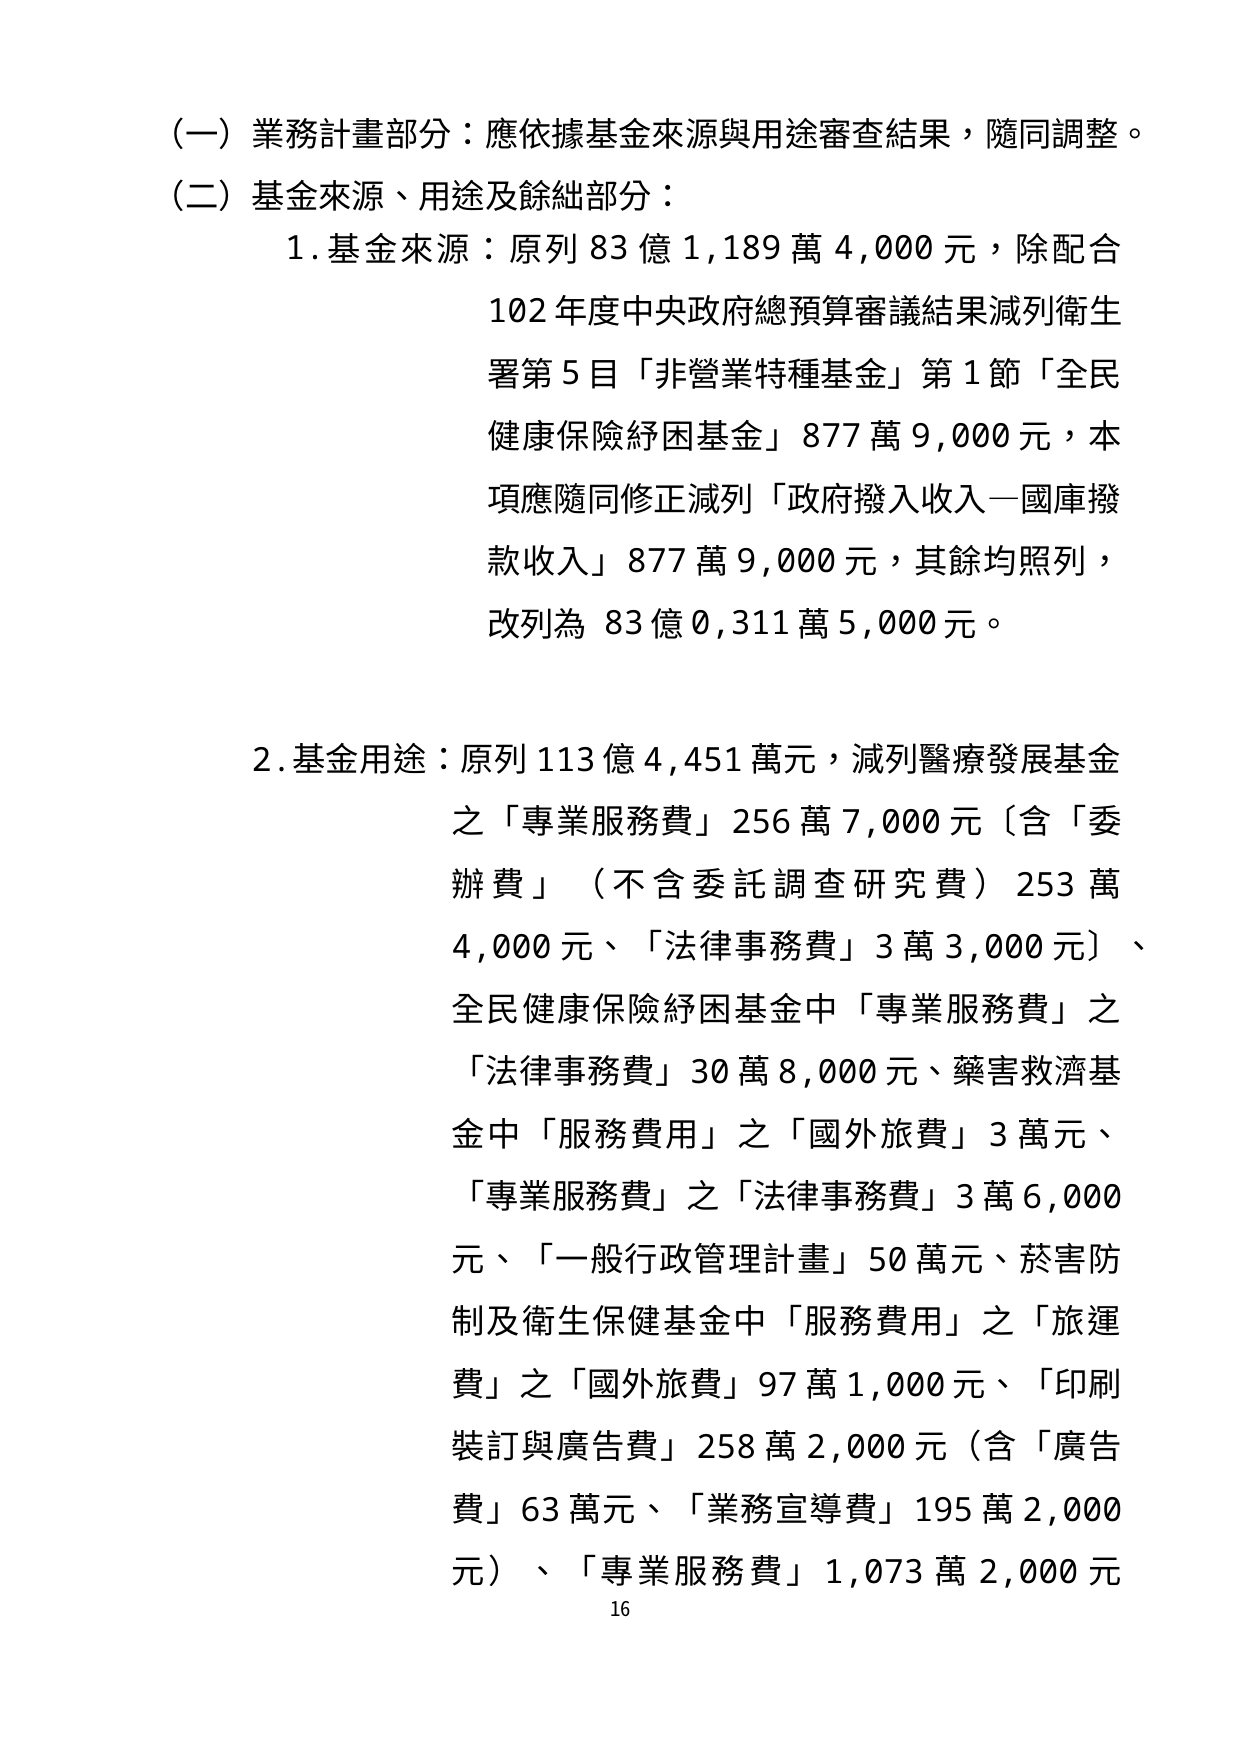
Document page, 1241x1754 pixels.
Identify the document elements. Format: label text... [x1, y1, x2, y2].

text 2.基金用途：原列113億4,451萬元，減列醫療發展基金之「專業服務費」256萬7,000元〔含「委辦費」（不含委託調查研究費）253萬4,000元、「法律事務費」3萬3,000元〕、全民健康保險紓困基金中「專業服務費」之「法律事務費」30萬8,000元、藥害救濟基金中「服務費用」之「國外旅費」3萬元、「專業服務費」之「法律事務費」3萬6,000元、「一般行政管理計畫」50萬元、菸害防制及衛生保健基金中「服務費用」之「旅運費」之「國外旅費」97萬1,000元、「印刷裝訂與廣告費」258萬2,000元（含「廣告費」63萬元、「業務宣導費」195萬2,000元）、「專業服務費」1,073萬2,000元〔含「委託調查研究費」327萬1,000元、「委辦費（不含委託調查研究費）」740萬5,000元、「法律事務費」5萬6,000元〕、預防接種受害救濟基金中「服務費用」之「旅運費」之「國外旅費」4萬7,000元、「專業服務費」25萬2,000元（含「委託調查研究費」20萬7,000元、「法律事務費」4萬5,000元）、疫苗基金中「服務費用」之「旅運費」之「國外旅費」10萬4,000元、「印刷裝訂與廣告費」之「業務宣導費」6,000元、「專業服務費」之「委辦費（不含委託調查研究費）」6萬1,000元，共計減列1,819萬6,000元，其餘均照列，改列為113億2,631萬4,000元。【5,6,63】 [251, 715, 1122, 1590]
text 1.基金來源：原列83億1,189萬4,000元，除配合102年度中央政府總預算審議結果減列衛生署第5目「非營業特種基金」第1節「全民健康保險紓困基金」877萬9,000元，本項應隨同修正減列「政府撥入收入—國庫撥款收入」877萬9,000元，其餘均照列，改列為 83億0,311萬5,000元。 [285, 215, 1122, 653]
text （二）基金來源、用途及餘絀部分： [118, 153, 1122, 215]
text （一）業務計畫部分：應依據基金來源與用途審查結果，隨同調整。 [151, 90, 1123, 153]
